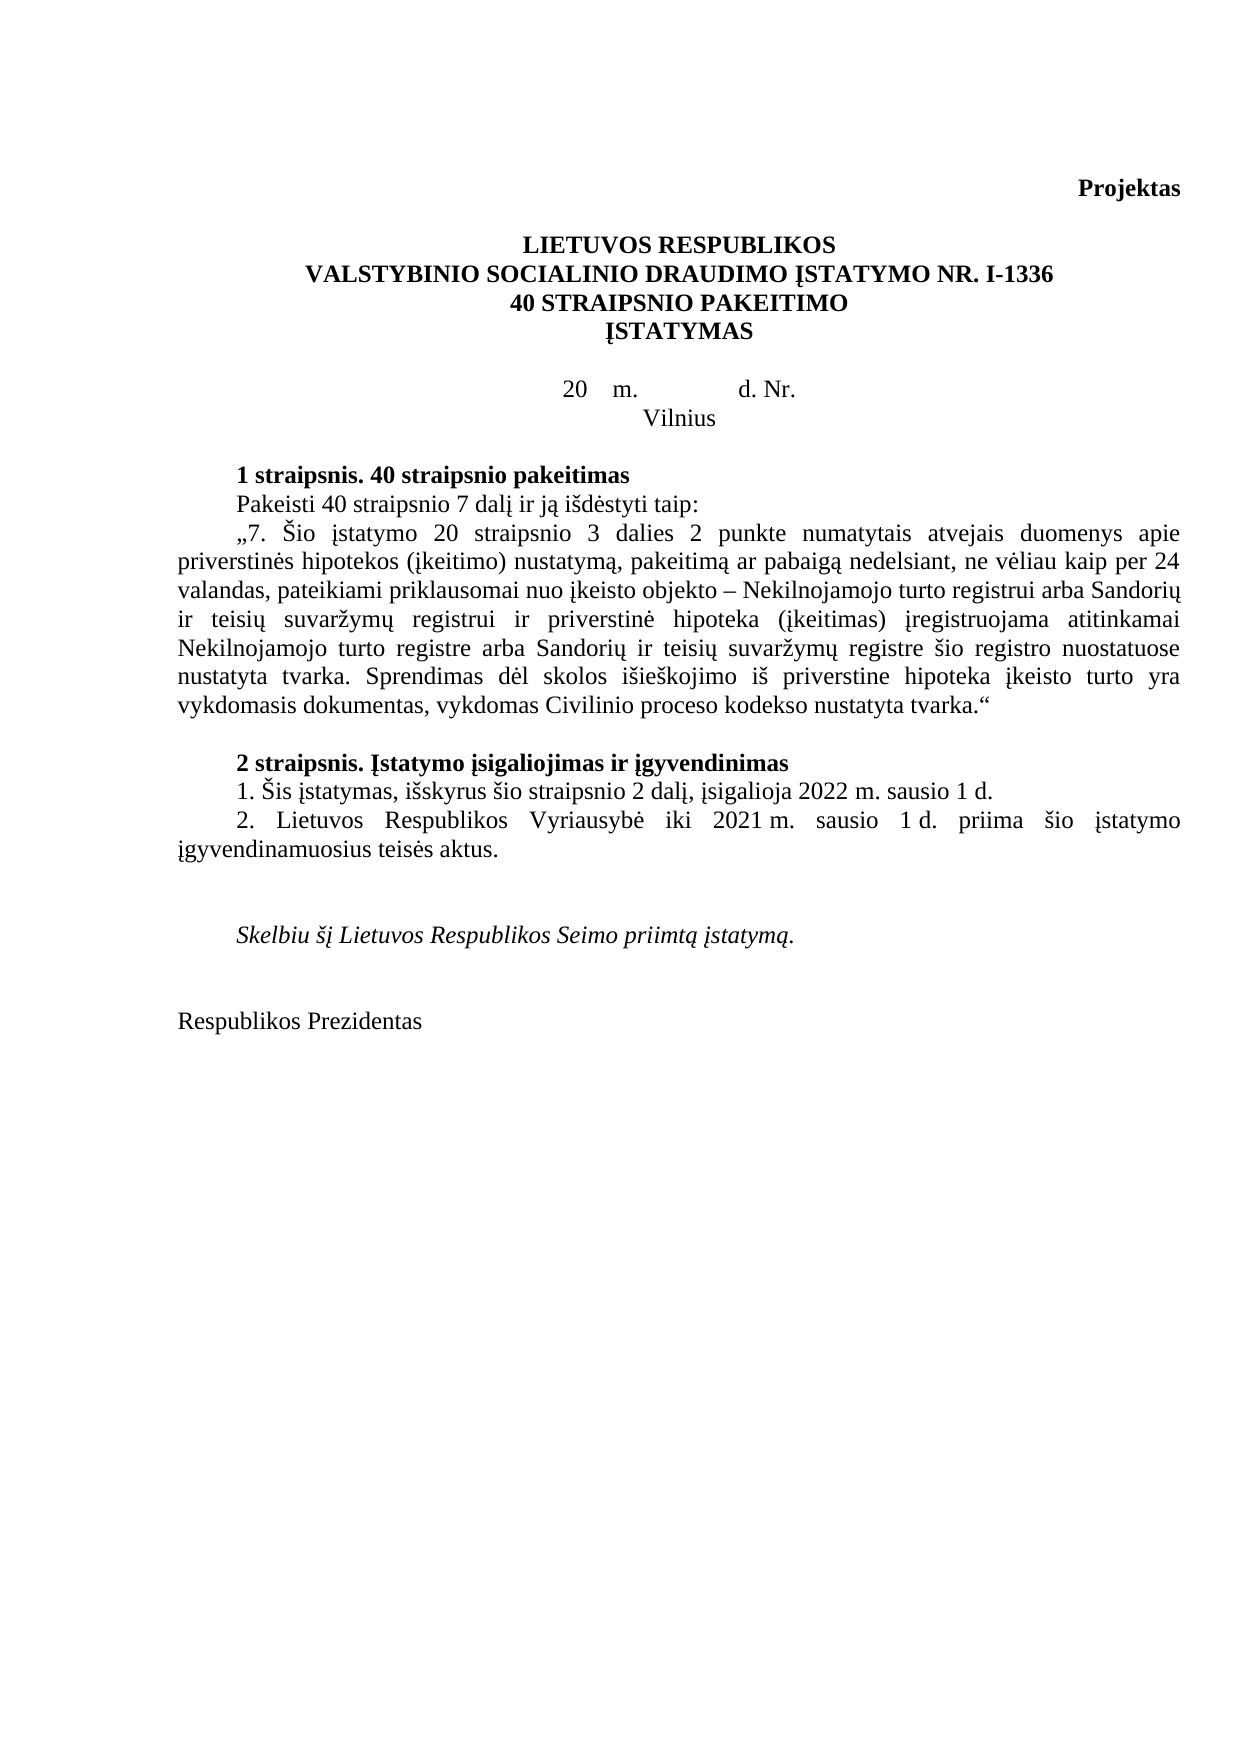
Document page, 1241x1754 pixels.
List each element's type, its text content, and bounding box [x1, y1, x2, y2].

text VALSTYBINIO SOCIALINIO DRAUDIMO ĮSTATYMO NR. I-1336 [177, 259, 1181, 288]
text Skelbiu šį Lietuvos Respublikos Seimo priimtą įstatymą. [177, 920, 1181, 949]
text 1. Šis įstatymas, išskyrus šio straipsnio 2 dalį, įsigalioja 2022 m. sausio 1 d. [177, 776, 1181, 805]
text „7. Šio įstatymo 20 straipsnio 3 dalies 2 punkte numatytais atvejais duomenys apie priverstinės hipotekos (įkeitimo) nustatymą, pakeitimą ar pabaigą nedelsiant, ne vėliau kaip per 24 valandas, pateikiami priklausomai nuo įkeisto objekto – Nekilnojamojo turto registrui arba Sandorių ir teisių suvaržymų registrui ir priverstinė hipoteka (įkeitimas) įregistruojama atitinkamai Nekilnojamojo turto registre arba Sandorių ir teisių suvaržymų registre šio registro nuostatuose nustatyta tvarka. Sprendimas dėl skolos išieškojimo iš priverstine hipoteka įkeisto turto yra vykdomasis dokumentas, vykdomas Civilinio proceso kodekso nustatyta tvarka.“ [177, 518, 1181, 719]
text 2 straipsnis. Įstatymo įsigaliojimas ir įgyvendinimas [236, 748, 1181, 776]
text 20 m. d. Nr. [177, 374, 1181, 403]
text 1 straipsnis. 40 straipsnio pakeitimas [177, 460, 1181, 489]
text Respublikos Prezidentas [177, 1006, 1181, 1035]
text 2. Lietuvos Respublikos Vyriausybė iki 2021 m. sausio 1 d. priima šio įstatymo įgyvendinamuosius teisės aktus. [177, 805, 1181, 863]
text Pakeisti 40 straipsnio 7 dalį ir ją išdėstyti taip: [177, 489, 1181, 518]
text LIETUVOS RESPUBLIKOS [177, 230, 1181, 259]
text Vilnius [177, 403, 1181, 431]
text Projektas [177, 173, 1181, 201]
text ĮSTATYMAS [177, 316, 1181, 345]
text 40 STRAIPSNIO PAKEITIMO [177, 288, 1181, 316]
